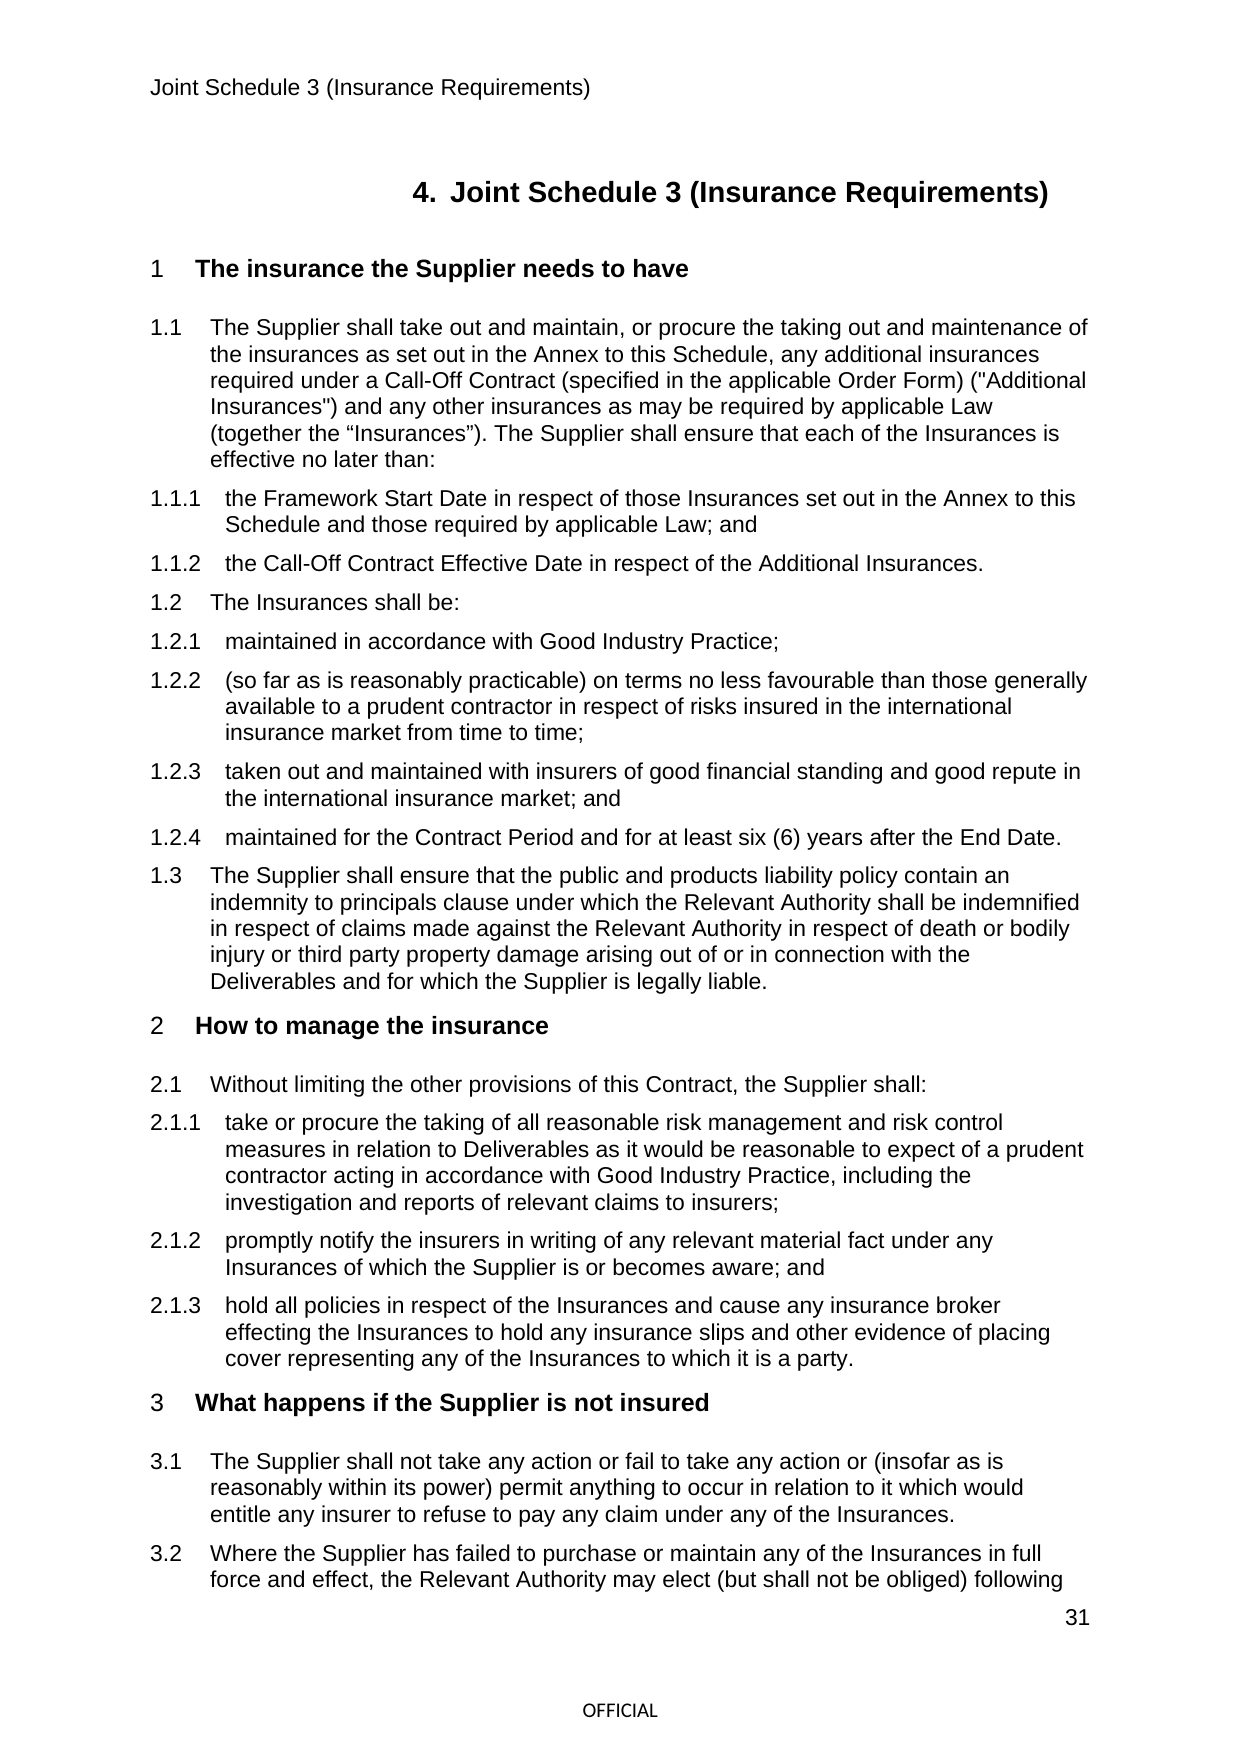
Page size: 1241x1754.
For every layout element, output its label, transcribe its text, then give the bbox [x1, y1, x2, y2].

list promptly notify the insurers in writing of any relevant material fact under any Insurances of which the Supplier is or becomes aware; and [150, 1227, 1090, 1280]
list Where the Supplier has failed to purchase or maintain any of the Insurances in full force and effect, the Relevant Authority may elect (but shall not be obliged) following [150, 1539, 1090, 1592]
list The Supplier shall not take any action or fail to take any action or (insofar as is reasonably within its power) permit anything to occur in relation to it which would entitle any insurer to refuse to pay any claim under any of the Insurances. [150, 1448, 1090, 1527]
list the Call-Off Contract Effective Date in respect of the Additional Insurances. [150, 550, 1090, 576]
list (so far as is reasonably practicable) on terms no less favourable than those generally available to a prudent contractor in respect of risks insured in the international insurance market from time to time; [150, 667, 1090, 746]
list the Framework Start Date in respect of those Insurances set out in the Annex to this Schedule and those required by applicable Law; and [150, 485, 1090, 538]
list take or procure the taking of all reasonable risk management and risk control measures in relation to Deliverables as it would be reasonable to expect of a prudent contractor acting in accordance with Good Industry Practice, including the investigation and reports of relevant claims to insurers; [150, 1109, 1090, 1215]
list The Supplier shall take out and maintain, or procure the taking out and maintenance of the insurances as set out in the Annex to this Schedule, any additional insurances required under a Call-Off Contract (specified in the applicable Order Form) ("Additional Insurances") and any other insurances as may be required by applicable Law (together the “Insurances”). The Supplier shall ensure that each of the Insurances is effective no later than: [150, 314, 1090, 472]
list taken out and maintained with insurers of good financial standing and good repute in the international insurance market; and [150, 758, 1090, 811]
subtitle Joint Schedule 3 (Insurance Requirements) [412, 175, 1090, 208]
list The Supplier shall ensure that the public and products liability policy contain an indemnity to principals clause under which the Relevant Authority shall be indemnified in respect of claims made against the Relevant Authority in respect of death or bodily injury or third party property damage arising out of or in connection with the Deliverables and for which the Supplier is legally liable. [150, 862, 1090, 994]
list Without limiting the other provisions of this Contract, the Supplier shall: [150, 1071, 1090, 1097]
list The Insurances shall be: [150, 589, 1090, 615]
list hold all policies in respect of the Insurances and cause any insurance broker effecting the Insurances to hold any insurance slips and other evidence of placing cover representing any of the Insurances to which it is a party. [150, 1292, 1090, 1372]
subtitle How to manage the insurance [150, 1011, 1090, 1039]
subtitle What happens if the Supplier is not insured [150, 1388, 1090, 1417]
list maintained in accordance with Good Industry Practice; [150, 628, 1090, 654]
list maintained for the Contract Period and for at least six (6) years after the End Date. [150, 823, 1090, 850]
subtitle The insurance the Supplier needs to have [150, 254, 1090, 283]
